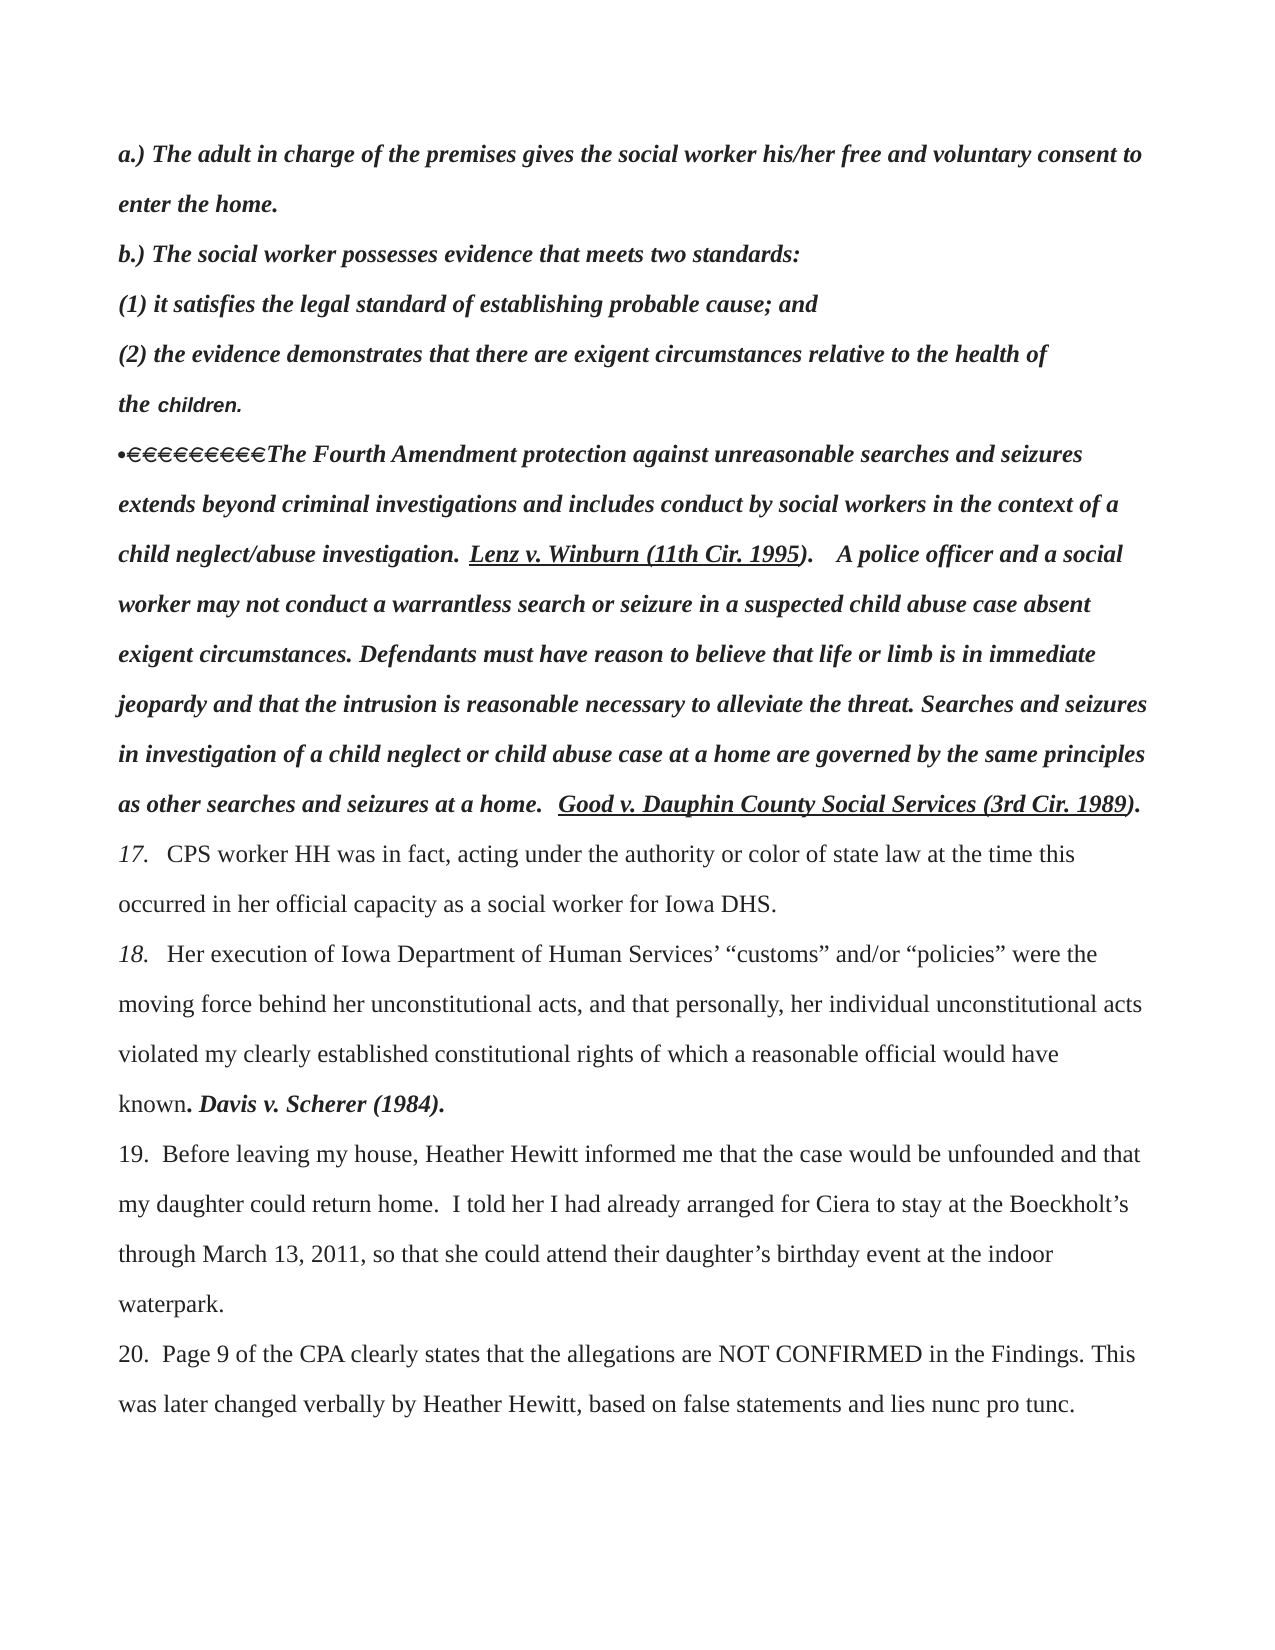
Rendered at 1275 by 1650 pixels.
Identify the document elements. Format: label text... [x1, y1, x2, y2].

text b.) The social worker possesses evidence that meets two standards: [118, 218, 1157, 268]
text 17. CPS worker HH was in fact, acting under the authority or color of state law at the time this occurred in her official capacity as a social worker for Iowa DHS. [118, 818, 1157, 918]
text 19. Before leaving my house, Heather Hewitt informed me that the case would be unfounded and that my daughter could return home. I told her I had already arranged for Ciera to stay at the Boeckholt’s through March 13, 2011, so that she could attend their daughter’s birthday event at the indoor waterpark. [118, 1118, 1157, 1318]
text (1) it satisfies the legal standard of establishing probable cause; and [118, 268, 1157, 318]
text 18. Her execution of Iowa Department of Human Services’ “customs” and/or “policies” were the moving force behind her unconstitutional acts, and that personally, her individual unconstitutional acts violated my clearly established constitutional rights of which a reasonable official would have known. Davis v. Scherer (1984). [118, 918, 1157, 1118]
text · The Fourth Amendment protection against unreasonable searches and seizures extends beyond criminal investigations and includes conduct by social workers in the context of a child neglect/abuse investigation. Lenz v. Winburn (11th Cir. 1995). A police officer and a social worker may not conduct a warrantless search or seizure in a suspected child abuse case absent exigent circumstances. Defendants must have reason to believe that life or limb is in immediate jeopardy and that the intrusion is reasonable necessary to alleviate the threat. Searches and seizures in investigation of a child neglect or child abuse case at a home are governed by the same principles as other searches and seizures at a home. Good v. Dauphin County Social Services (3rd Cir. 1989). [118, 418, 1157, 818]
text 20. Page 9 of the CPA clearly states that the allegations are NOT CONFIRMED in the Findings. This was later changed verbally by Heather Hewitt, based on false statements and lies nunc pro tunc. [118, 1318, 1157, 1418]
text (2) the evidence demonstrates that there are exigent circumstances relative to the health of the children. [118, 318, 1157, 418]
text a.) The adult in charge of the premises gives the social worker his/her free and voluntary consent to enter the home. [118, 118, 1157, 218]
